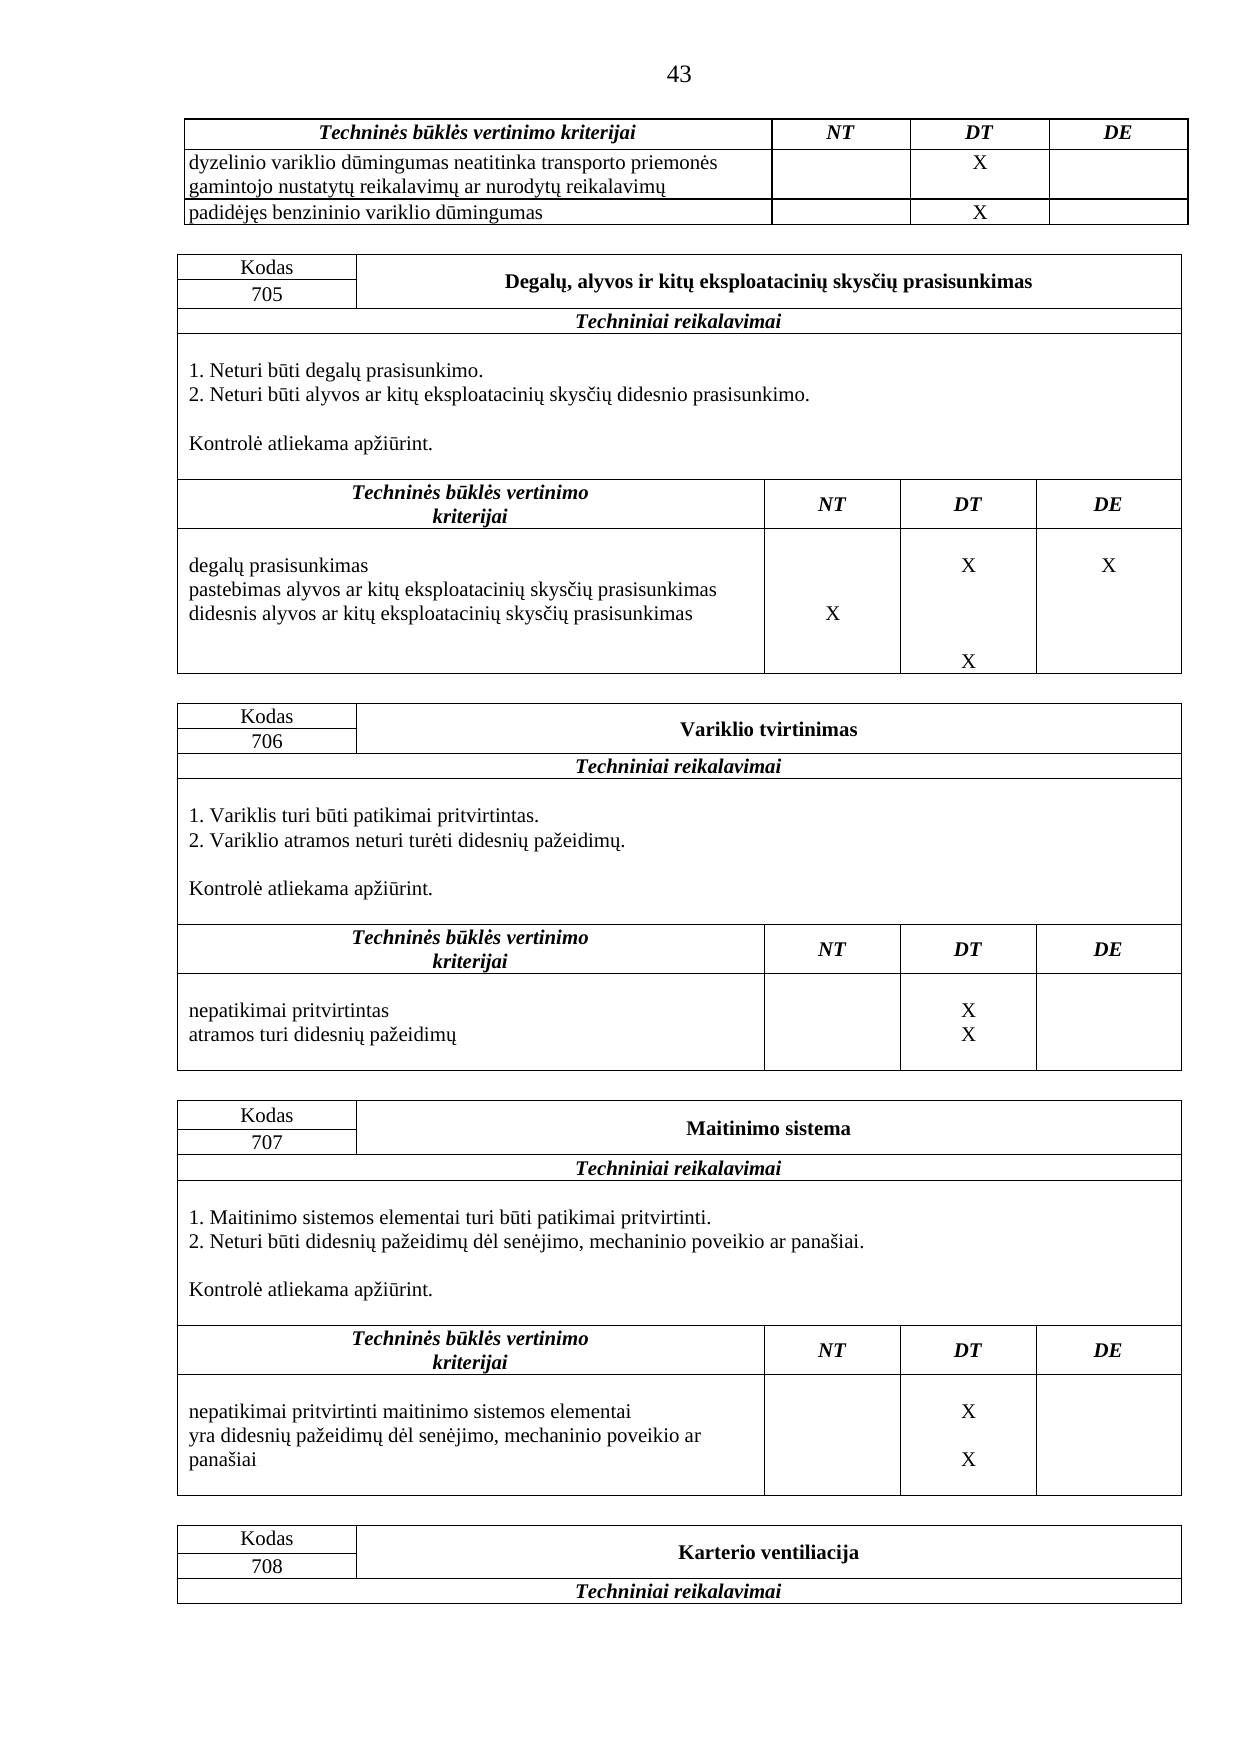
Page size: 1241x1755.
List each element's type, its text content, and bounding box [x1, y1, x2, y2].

table_header Kodas [178, 255, 356, 279]
table_cell NT [765, 1326, 900, 1374]
table_cell Techniniai reikalavimai [178, 1579, 1181, 1603]
table_cell DE [1050, 120, 1187, 148]
table_cell [765, 1375, 900, 1495]
table_cell 707 [178, 1130, 356, 1154]
table_cell [1037, 1375, 1181, 1495]
table_cell X X [901, 1375, 1036, 1495]
table_cell Techninės būklės vertinimo kriterijai [178, 1326, 764, 1374]
table_cell NT [765, 925, 900, 973]
table_cell [773, 150, 910, 198]
table_cell X X [901, 529, 1036, 673]
table_cell 1. Variklis turi būti patikimai pritvirtintas. 2. Variklio atramos neturi turėti didesnių pažeidimų. Kontrolė atliekama apžiūrint. [178, 779, 1181, 924]
table_cell DT [901, 480, 1036, 528]
table_cell 705 [178, 280, 356, 308]
table_cell Techniniai reikalavimai [178, 309, 1181, 333]
table_cell nepatikimai pritvirtinti maitinimo sistemos elementai yra didesnių pažeidimų dėl senėjimo, mechaninio poveikio ar panašiai [178, 1375, 764, 1495]
table_header Degalų, alyvos ir kitų eksploatacinių skysčių prasisunkimas [357, 255, 1181, 308]
table_cell 708 [178, 1554, 356, 1578]
table_cell [1037, 974, 1181, 1070]
table_cell X [1037, 529, 1181, 673]
table_cell [1050, 150, 1187, 198]
table_cell DT [901, 925, 1036, 973]
table_cell [177, 118, 184, 148]
table_cell Techninės būklės vertinimo kriterijai [178, 925, 764, 973]
table_header Kodas [178, 1526, 356, 1553]
table_cell nepatikimai pritvirtintas atramos turi didesnių pažeidimų [178, 974, 764, 1070]
table_cell [177, 198, 184, 224]
table_cell 706 [178, 729, 356, 753]
table_cell DT [901, 1326, 1036, 1374]
table_cell DE [1037, 1326, 1181, 1374]
table_cell X X [901, 974, 1036, 1070]
table_cell Techninės būklės vertinimo kriterijai [185, 120, 771, 148]
table_cell X [911, 200, 1049, 224]
table_header Variklio tvirtinimas [357, 704, 1181, 753]
table_cell padidėjęs benzininio variklio dūmingumas [185, 200, 771, 224]
table_cell [1050, 200, 1187, 224]
table_cell 1. Maitinimo sistemos elementai turi būti patikimai pritvirtinti. 2. Neturi būti didesnių pažeidimų dėl senėjimo, mechaninio poveikio ar panašiai. Kontrolė atliekama apžiūrint. [178, 1181, 1181, 1325]
table_cell [765, 974, 900, 1070]
table_cell DT [911, 120, 1049, 148]
table_cell Techninės būklės vertinimo kriterijai [178, 480, 764, 528]
table_cell X [911, 150, 1049, 198]
table_cell NT [765, 480, 900, 528]
table_cell [773, 200, 910, 224]
table_cell X [765, 529, 900, 673]
table_header Karterio ventiliacija [357, 1526, 1181, 1578]
table_cell [177, 149, 184, 198]
table_header Kodas [178, 1101, 356, 1129]
table_cell DE [1037, 925, 1181, 973]
table_cell Techniniai reikalavimai [178, 754, 1181, 778]
table_cell DE [1037, 480, 1181, 528]
table_cell degalų prasisunkimas pastebimas alyvos ar kitų eksploatacinių skysčių prasisunkimas didesnis alyvos ar kitų eksploatacinių skysčių prasisunkimas [178, 529, 764, 673]
table_header Kodas [178, 704, 356, 728]
table_cell NT [773, 120, 910, 148]
table_header Maitinimo sistema [357, 1101, 1181, 1154]
table_cell 1. Neturi būti degalų prasisunkimo. 2. Neturi būti alyvos ar kitų eksploatacinių skysčių didesnio prasisunkimo. Kontrolė atliekama apžiūrint. [178, 334, 1181, 478]
table_cell Techniniai reikalavimai [178, 1155, 1181, 1179]
table_cell dyzelinio variklio dūmingumas neatitinka transporto priemonės gamintojo nustatytų reikalavimų ar nurodytų reikalavimų [185, 150, 771, 198]
